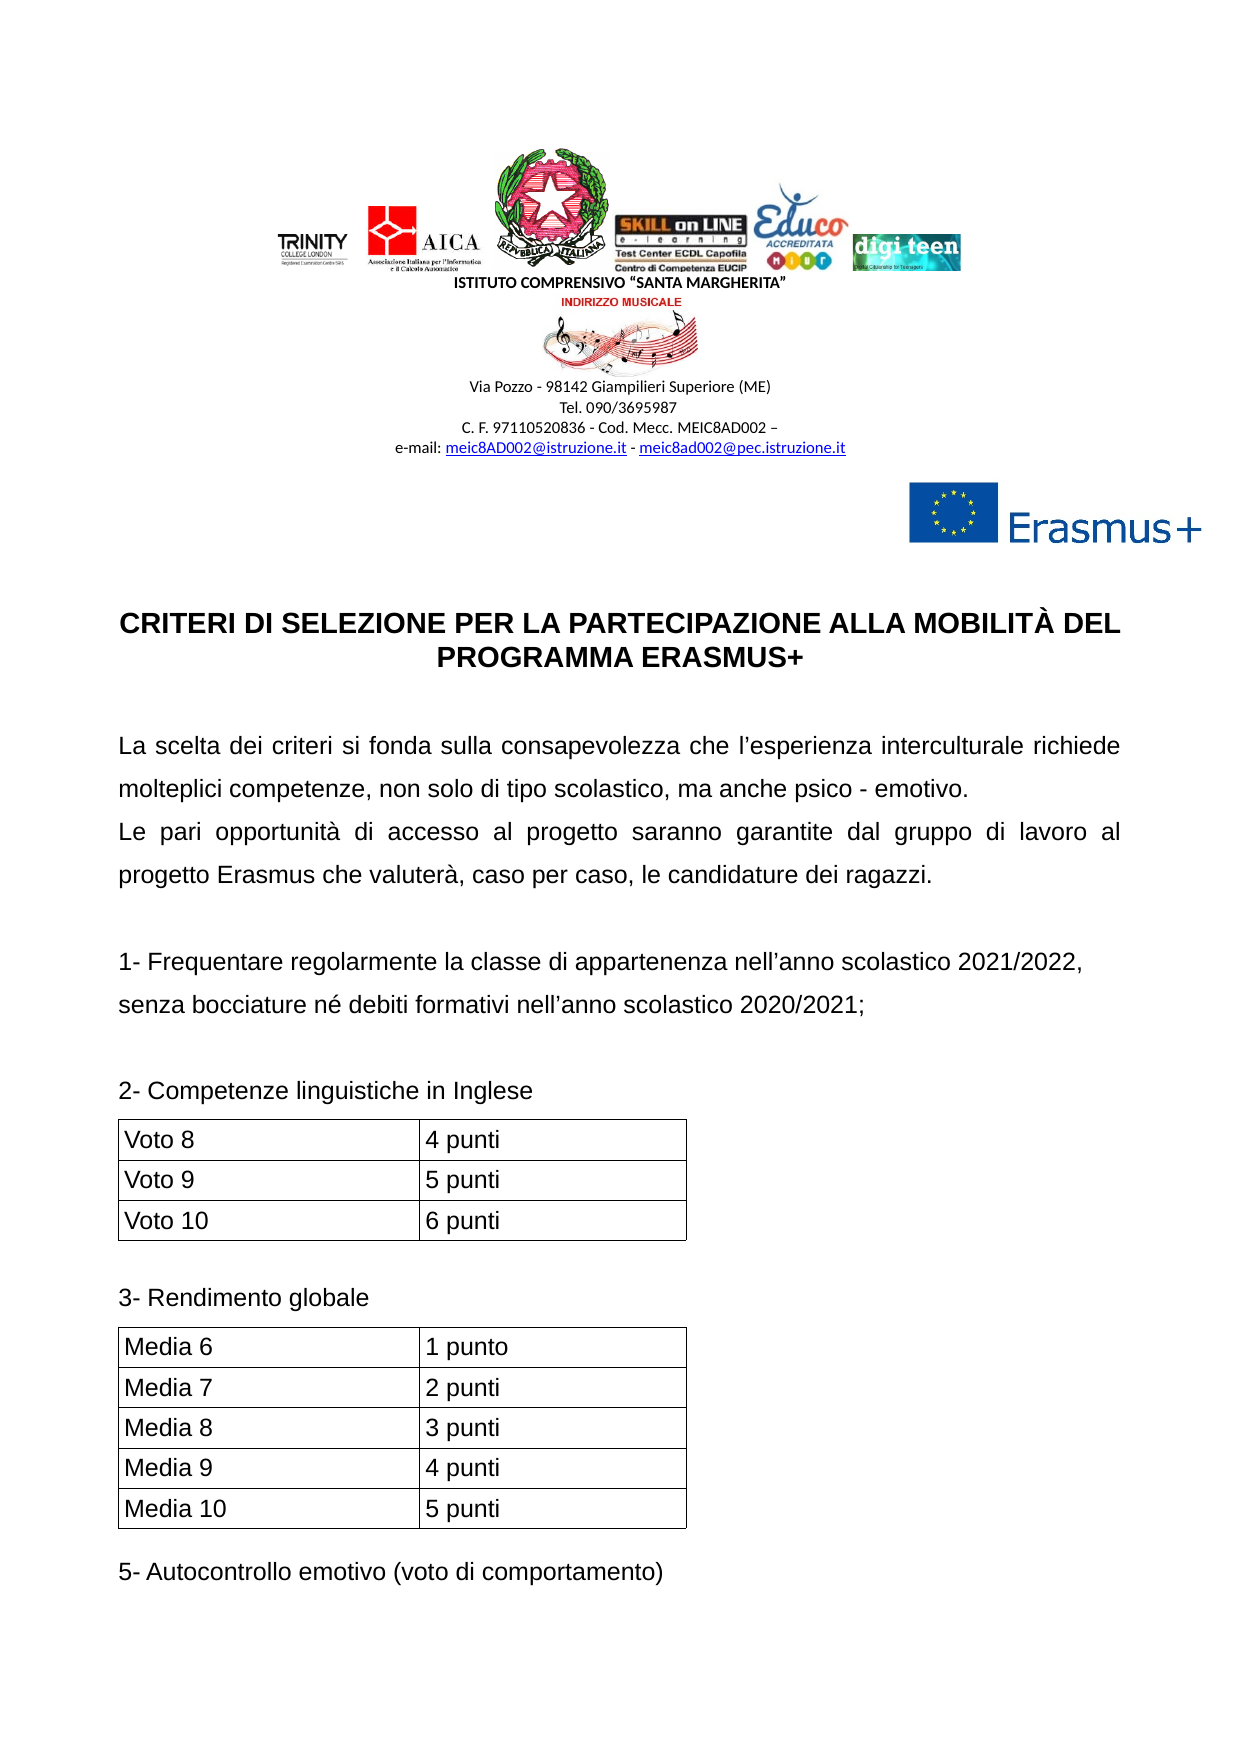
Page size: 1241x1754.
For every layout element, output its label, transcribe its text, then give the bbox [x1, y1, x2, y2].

table_cell Voto 9 [119, 1161, 419, 1200]
table_cell Media 10 [119, 1489, 419, 1528]
table_cell 2 punti [420, 1368, 686, 1407]
table_cell Media 9 [119, 1449, 419, 1488]
picture [907, 478, 1205, 547]
table_cell 6 punti [420, 1201, 686, 1240]
text CRITERI DI SELEZIONE PER LA PARTECIPAZIONE ALLA MOBILITÀ DEL PROGRAMMA ERASMUS+ [118, 607, 1122, 674]
table_cell 3 punti [420, 1408, 686, 1447]
table_header 4 punti [420, 1120, 686, 1159]
text C. F. 97110520836 - Cod. Mecc. MEIC8AD002 – [118, 417, 1122, 437]
text ISTITUTO COMPRENSIVO “SANTA MARGHERITA” [118, 272, 1122, 292]
table_cell 5 punti [420, 1489, 686, 1528]
text 2- Competenze linguistiche in Inglese [118, 1076, 1122, 1105]
text 5- Autocontrollo emotivo (voto di comportamento) [118, 1557, 1122, 1586]
table_header Voto 8 [119, 1120, 419, 1159]
table_cell Voto 10 [119, 1201, 419, 1240]
text Via Pozzo - 98142 Giampilieri Superiore (ME) [118, 377, 1122, 397]
picture [277, 234, 358, 271]
picture [359, 146, 611, 272]
table_header 1 punto [420, 1328, 686, 1367]
table_cell Media 7 [119, 1368, 419, 1407]
text La scelta dei criteri si fonda sulla consapevolezza che l’esperienza interculturale richiede molteplici competenze, non solo di tipo scolastico, ma anche psico - emotivo. [118, 731, 1122, 803]
table_cell Media 8 [119, 1408, 419, 1447]
table_header Media 6 [119, 1328, 419, 1367]
text Le pari opportunità di accesso al progetto saranno garantite dal gruppo di lavoro al progetto Erasmus che valuterà, caso per caso, le candidature dei ragazzi. [118, 817, 1122, 889]
text 3- Rendimento globale [118, 1283, 1122, 1312]
table_cell 4 punti [420, 1449, 686, 1488]
text 1- Frequentare regolarmente la classe di appartenenza nell’anno scolastico 2021/2022, senza bocciature né debiti formativi nell’anno scolastico 2020/2021; [118, 947, 1122, 1019]
text e-mail: meic8AD002@istruzione.it - meic8ad002@pec.istruzione.it [118, 437, 1122, 458]
picture [612, 178, 961, 272]
text Tel. 090/3695987 [118, 397, 1122, 417]
table_cell 5 punti [420, 1161, 686, 1200]
picture [542, 292, 699, 377]
